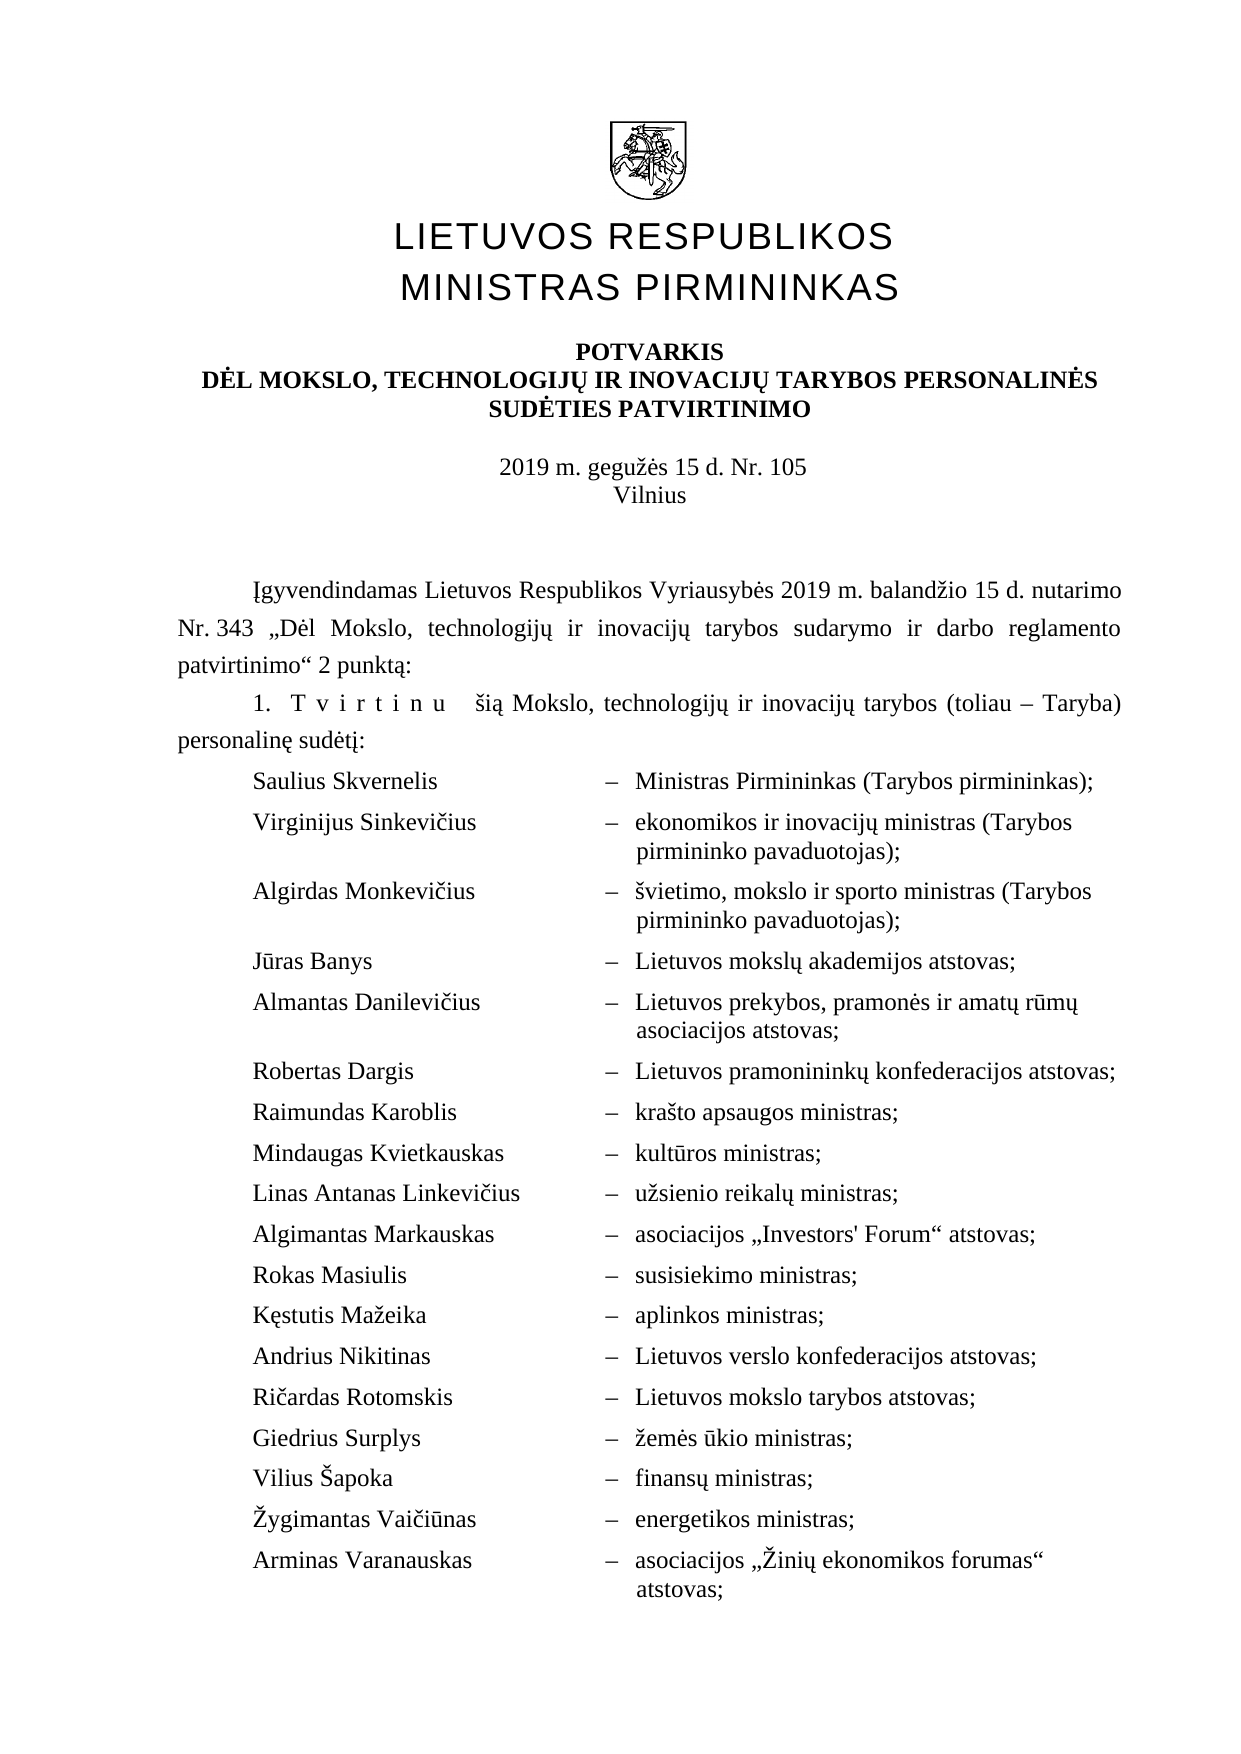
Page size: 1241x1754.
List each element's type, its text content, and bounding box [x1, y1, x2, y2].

text Vilnius [177, 481, 1122, 509]
text Giedrius Surplys – žemės ūkio ministras; [252, 1423, 1122, 1451]
text Rokas Masiulis – susisiekimo ministras; [252, 1260, 1122, 1288]
text 2019 m. gegužės 15 d. Nr. 105 [177, 452, 1122, 481]
text Žygimantas Vaičiūnas – energetikos ministras; [252, 1504, 1122, 1533]
text Vilius Šapoka – finansų ministras; [252, 1463, 1122, 1492]
text Arminas Varanauskas – asociacijos „Žinių ekonomikos forumas“ atstovas; [252, 1545, 1122, 1602]
text Saulius Skvernelis – Ministras Pirmininkas (Tarybos pirmininkas); [252, 766, 1122, 795]
text Mindaugas Kvietkauskas – kultūros ministras; [252, 1138, 1122, 1166]
text Jūras Banys – Lietuvos mokslų akademijos atstovas; [252, 946, 1122, 975]
text Andrius Nikitinas – Lietuvos verslo konfederacijos atstovas; [252, 1341, 1122, 1370]
text Raimundas Karoblis – krašto apsaugos ministras; [252, 1097, 1122, 1126]
text Virginijus Sinkevičius – ekonomikos ir inovacijų ministras (Tarybos pirmininko pavaduotojas); [252, 807, 1122, 864]
text Robertas Dargis – Lietuvos pramonininkų konfederacijos atstovas; [252, 1056, 1122, 1085]
text Įgyvendindamas Lietuvos Respublikos Vyriausybės 2019 m. balandžio 15 d. nutarimo Nr. 343 „Dėl Mokslo, technologijų ir inovacijų tarybos sudarymo ir darbo reglamento patvirtinimo“ 2 punktą: [177, 567, 1122, 679]
text LIETUVOS RESPUBLIKOS [177, 214, 1122, 258]
text Kęstutis Mažeika – aplinkos ministras; [252, 1301, 1122, 1329]
text MINISTRAS PIRMININKAS [177, 265, 1122, 308]
text 1. Tvirtinu šią Mokslo, technologijų ir inovacijų tarybos (toliau – Taryba) personalinę sudėtį: [177, 679, 1122, 754]
text Algirdas Monkevičius – švietimo, mokslo ir sporto ministras (Tarybos pirmininko pavaduotojas); [252, 876, 1122, 934]
subtitle POTVARKIS [177, 337, 1122, 366]
text Linas Antanas Linkevičius – užsienio reikalų ministras; [252, 1178, 1122, 1207]
text DĖL MOKSLO, TECHNOLOGIJŲ IR INOVACIJŲ TARYBOS PERSONALINĖS SUDĖTIES PATVIRTINIMO [177, 366, 1122, 423]
text Almantas Danilevičius – Lietuvos prekybos, pramonės ir amatų rūmų asociacijos atstovas; [252, 987, 1122, 1044]
text Ričardas Rotomskis – Lietuvos mokslo tarybos atstovas; [252, 1382, 1122, 1411]
text Algimantas Markauskas – asociacijos „Investors' Forum“ atstovas; [252, 1219, 1122, 1248]
